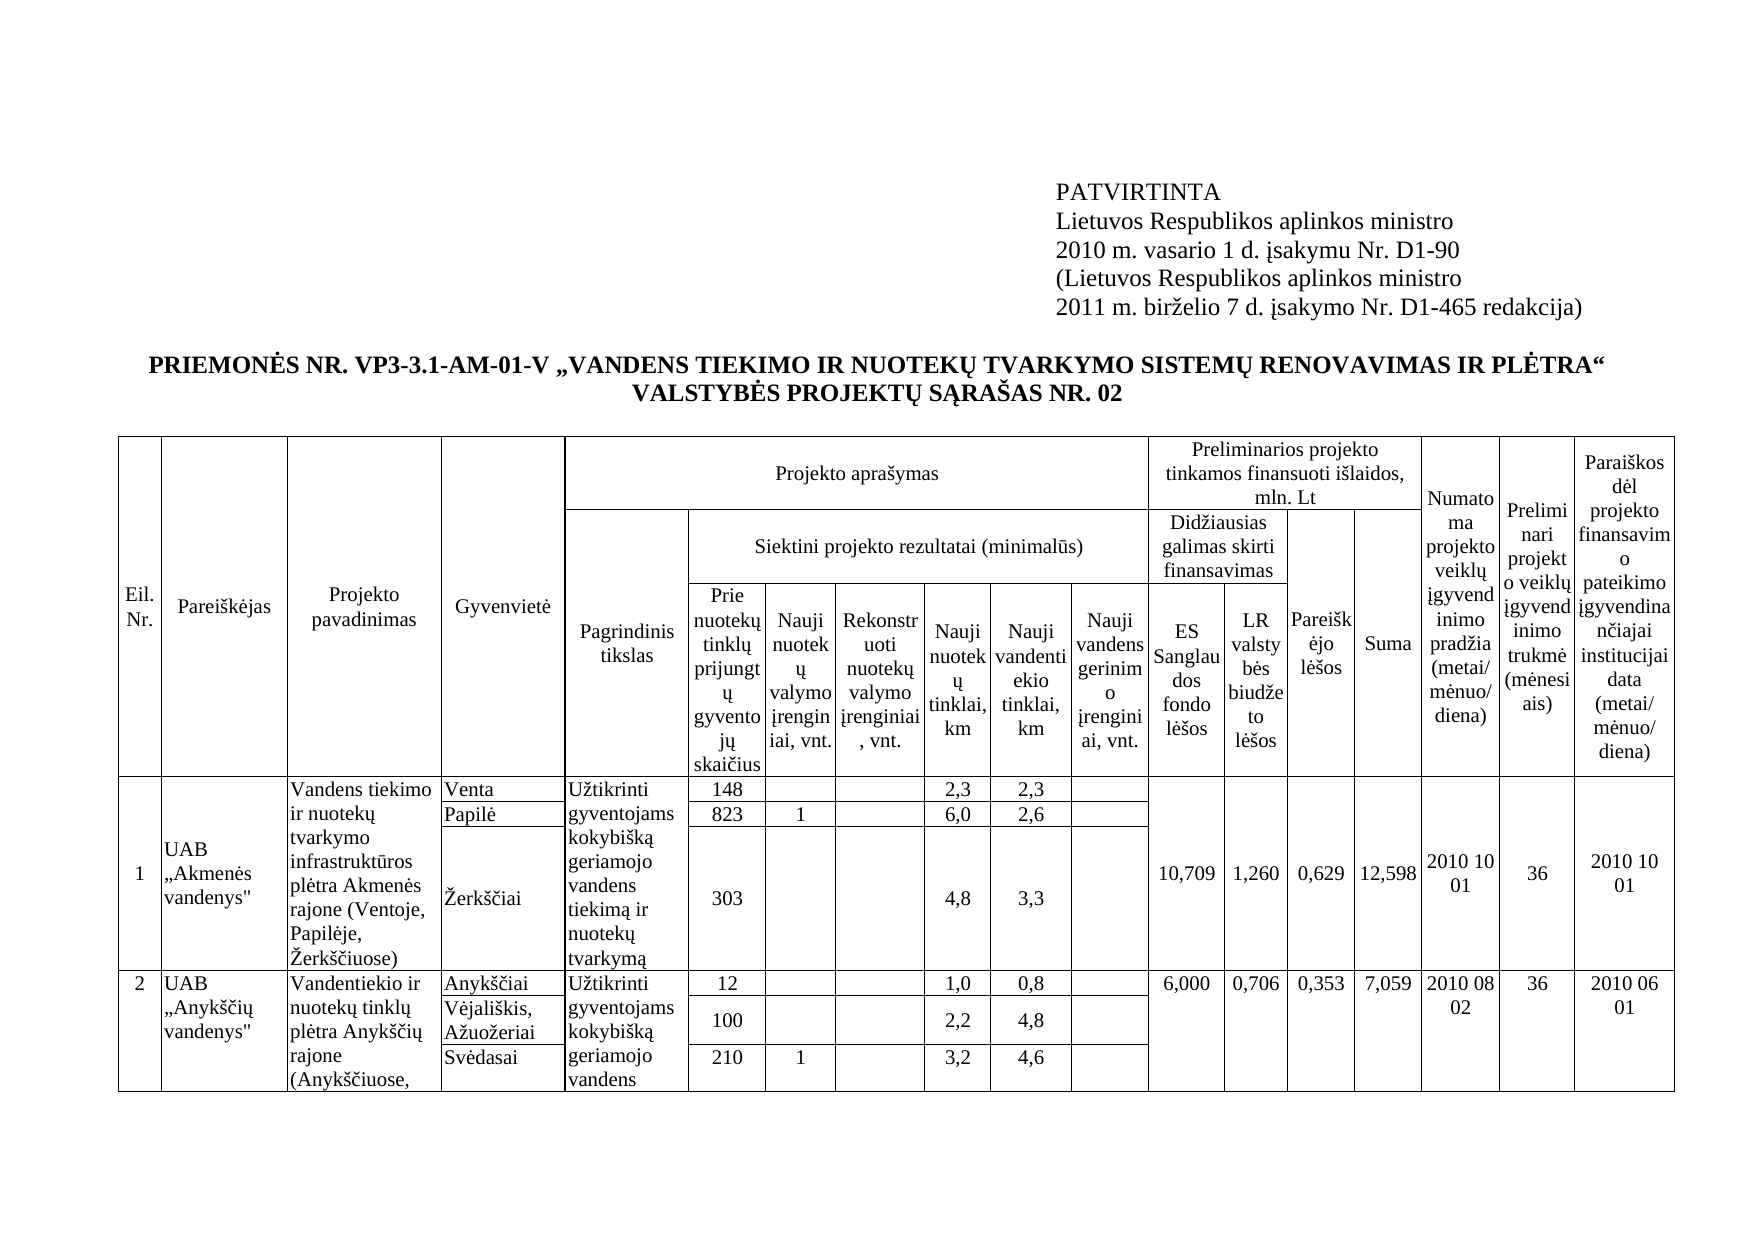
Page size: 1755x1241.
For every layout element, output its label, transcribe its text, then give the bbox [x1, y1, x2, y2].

table_cell 1 [766, 1045, 835, 1091]
table_cell Prie nuotekų tinklų prijungtų gyventojų skaičius [689, 584, 765, 776]
table_cell [836, 971, 924, 994]
text (Lietuvos Respublikos aplinkos ministro [1056, 263, 1636, 292]
table_cell Užtikrinti gyventojams kokybišką geriamojo vandens tiekimą ir nuotekų tvarkymą [566, 777, 688, 969]
table_cell [836, 827, 924, 969]
table_cell UAB „Anykščių vandenys" [162, 971, 287, 1091]
table_cell 7,059 [1355, 971, 1421, 1091]
table_cell UAB „Akmenės vandenys" [162, 777, 287, 969]
table_cell 4,6 [991, 1045, 1071, 1091]
table_cell Siektini projekto rezultatai (minimalūs) [689, 510, 1148, 582]
text 2011 m. birželio 7 d. įsakymo Nr. D1-465 redakcija) [1056, 292, 1636, 321]
table_cell [1072, 777, 1148, 801]
table_cell ES Sanglaudos fondo lėšos [1149, 584, 1224, 776]
table_cell 3,3 [991, 827, 1071, 969]
table_cell LR valstybės biudžeto lėšos [1225, 584, 1287, 776]
table_cell [1072, 802, 1148, 826]
table_header Paraiškos dėl projekto finansavimo pateikimo įgyvendinančiajai institucijai data (metai/ mėnuo/ diena) [1575, 437, 1674, 776]
table_cell Nauji nuotekų tinklai, km [925, 584, 990, 776]
table_cell [1072, 827, 1148, 969]
table_cell [836, 996, 924, 1044]
table_cell 6,0 [925, 802, 990, 826]
table_cell Venta [442, 777, 564, 801]
table_cell 4,8 [925, 827, 990, 969]
table_cell Papilė [442, 802, 564, 826]
table_cell [766, 827, 835, 969]
table_cell 2010 06 01 [1575, 971, 1674, 1091]
table_cell 12,598 [1355, 777, 1421, 969]
table_cell Rekonstruoti nuotekų valymo įrenginiai, vnt. [836, 584, 924, 776]
table_cell [1072, 971, 1148, 994]
text Lietuvos Respublikos aplinkos ministro [1056, 206, 1636, 235]
table_cell 2010 10 01 [1422, 777, 1499, 969]
table_cell [836, 802, 924, 826]
table_header Projekto aprašymas [566, 437, 1148, 509]
table_cell 3,2 [925, 1045, 990, 1091]
table_cell Žerkščiai [442, 827, 564, 969]
table_header Preliminarios projekto tinkamos finansuoti išlaidos, mln. Lt [1149, 437, 1421, 509]
table_cell 2,3 [925, 777, 990, 801]
table_cell 1,0 [925, 971, 990, 994]
table_cell Pareiškėjo lėšos [1288, 510, 1354, 776]
table_cell Suma [1355, 510, 1421, 776]
table_cell Svėdasai [442, 1045, 564, 1091]
table_header Projekto pavadinimas [288, 437, 441, 776]
table_header Numatoma projekto veiklų įgyvendinimo pradžia (metai/ mėnuo/ diena) [1422, 437, 1499, 776]
table_cell Užtikrinti gyventojams kokybišką geriamojo vandens tiekimą ir nuotekų tvarkymą [566, 971, 688, 1091]
table_cell 4,8 [991, 996, 1071, 1044]
table_header Pareiškėjas [162, 437, 287, 776]
table_cell Nauji vandentiekio tinklai, km [991, 584, 1071, 776]
table_cell Didžiausias galimas skirti finansavimas [1149, 510, 1287, 582]
table_cell Vėjališkis, Ažuožeriai [442, 996, 564, 1044]
table_cell [1072, 1045, 1148, 1091]
table_cell 2,6 [991, 802, 1071, 826]
table_cell [836, 1045, 924, 1091]
table_cell 2,2 [925, 996, 990, 1044]
text PRIEMONĖS NR. VP3-3.1-AM-01-V „VANDENS TIEKIMO IR NUOTEKŲ TVARKYMO SISTEMŲ RENOVAVIMAS IR PLĖTRA“ VALSTYBĖS PROJEKTŲ SĄRAŠAS NR. 02 [118, 350, 1636, 407]
table_cell 303 [689, 827, 765, 969]
table_cell Vandens tiekimo ir nuotekų tvarkymo infrastruktūros plėtra Akmenės rajone (Ventoje, Papilėje, Žerkščiuose) [288, 777, 441, 969]
table_cell 0,8 [991, 971, 1071, 994]
table_cell [766, 777, 835, 801]
table_cell Nauji nuotekų valymo įrenginiai, vnt. [766, 584, 835, 776]
table_header Eil. Nr. [119, 437, 161, 776]
table_cell 2 [119, 971, 161, 1091]
table_cell 12 [689, 971, 765, 994]
table_cell 1 [766, 802, 835, 826]
table_cell [836, 777, 924, 801]
table_cell [766, 971, 835, 994]
table_cell 1 [119, 777, 161, 969]
table_cell 10,709 [1149, 777, 1224, 969]
table_cell 1,260 [1225, 777, 1287, 969]
table_cell 100 [689, 996, 765, 1044]
table_cell 36 [1500, 971, 1574, 1091]
table_cell [1072, 996, 1148, 1044]
table_cell 6,000 [1149, 971, 1224, 1091]
table_cell Vandentiekio ir nuotekų tinklų plėtra Anykščių rajone (Anykščiuose, Vėjališkyje, Ažuožeriuose, Svėdasuose) [288, 971, 441, 1091]
table_cell 0,706 [1225, 971, 1287, 1091]
table_cell 2010 08 02 [1422, 971, 1499, 1091]
table_cell 2,3 [991, 777, 1071, 801]
table_cell 2010 10 01 [1575, 777, 1674, 969]
table_cell Nauji vandens gerinimo įrenginiai, vnt. [1072, 584, 1148, 776]
table_cell 148 [689, 777, 765, 801]
table_header Preliminari projekto veiklų įgyvendinimo trukmė (mėnesiais) [1500, 437, 1574, 776]
table_cell 210 [689, 1045, 765, 1091]
table_cell [766, 996, 835, 1044]
table_header Gyvenvietė [442, 437, 564, 776]
text PATVIRTINTA [1056, 177, 1636, 206]
table_cell 823 [689, 802, 765, 826]
table_cell 0,629 [1288, 777, 1354, 969]
table_cell 0,353 [1288, 971, 1354, 1091]
table_cell Anykščiai [442, 971, 564, 994]
text 2010 m. vasario 1 d. įsakymu Nr. D1-90 [1056, 235, 1636, 263]
table_cell 36 [1500, 777, 1574, 969]
table_cell Pagrindinis tikslas [566, 510, 688, 776]
